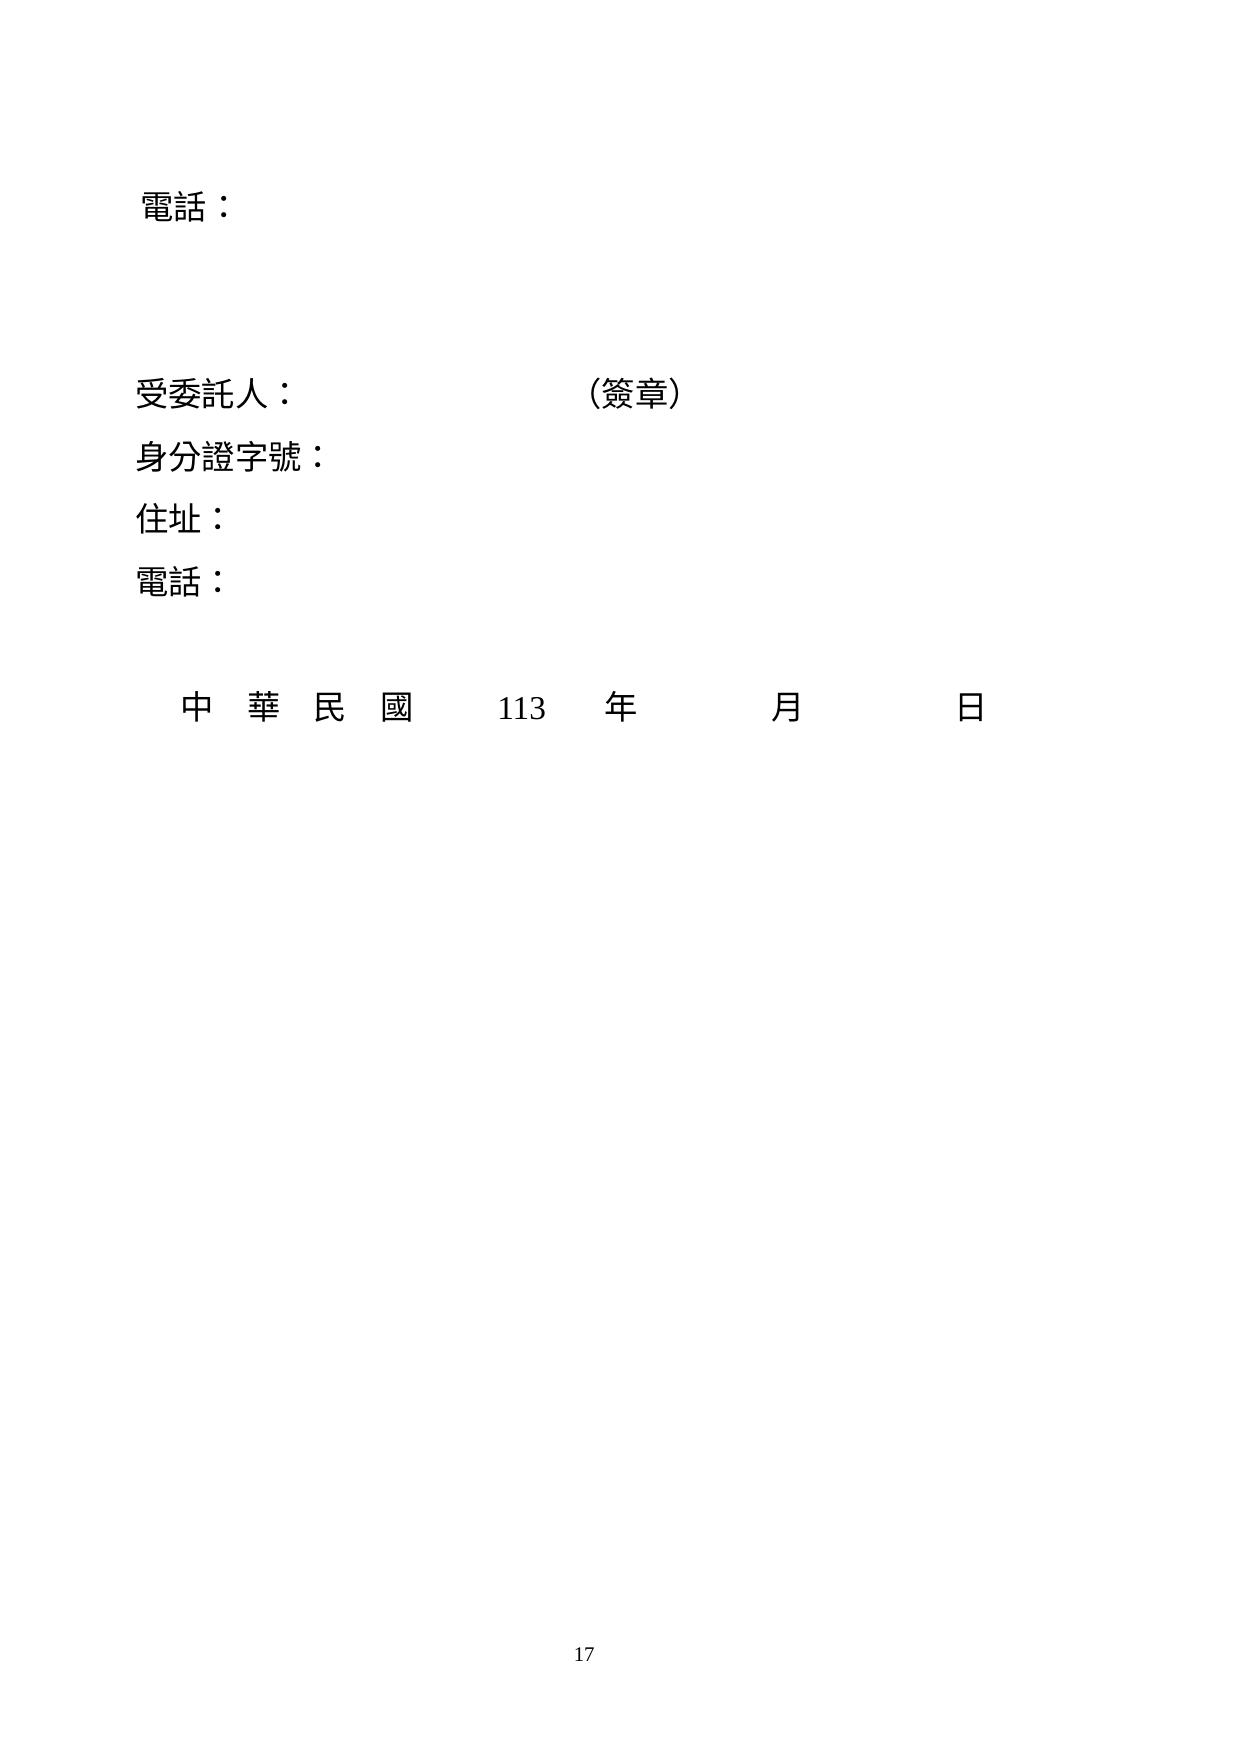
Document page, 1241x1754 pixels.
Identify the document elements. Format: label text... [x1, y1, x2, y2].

text 中 華 民 國 113 年 月 日 [75, 663, 1093, 726]
text 電話： [75, 538, 1093, 601]
text 身分證字號： [75, 413, 1093, 476]
text 電話： [75, 163, 1093, 226]
text 住址： [75, 476, 1093, 538]
text 受委託人： （簽章） [75, 351, 1093, 413]
